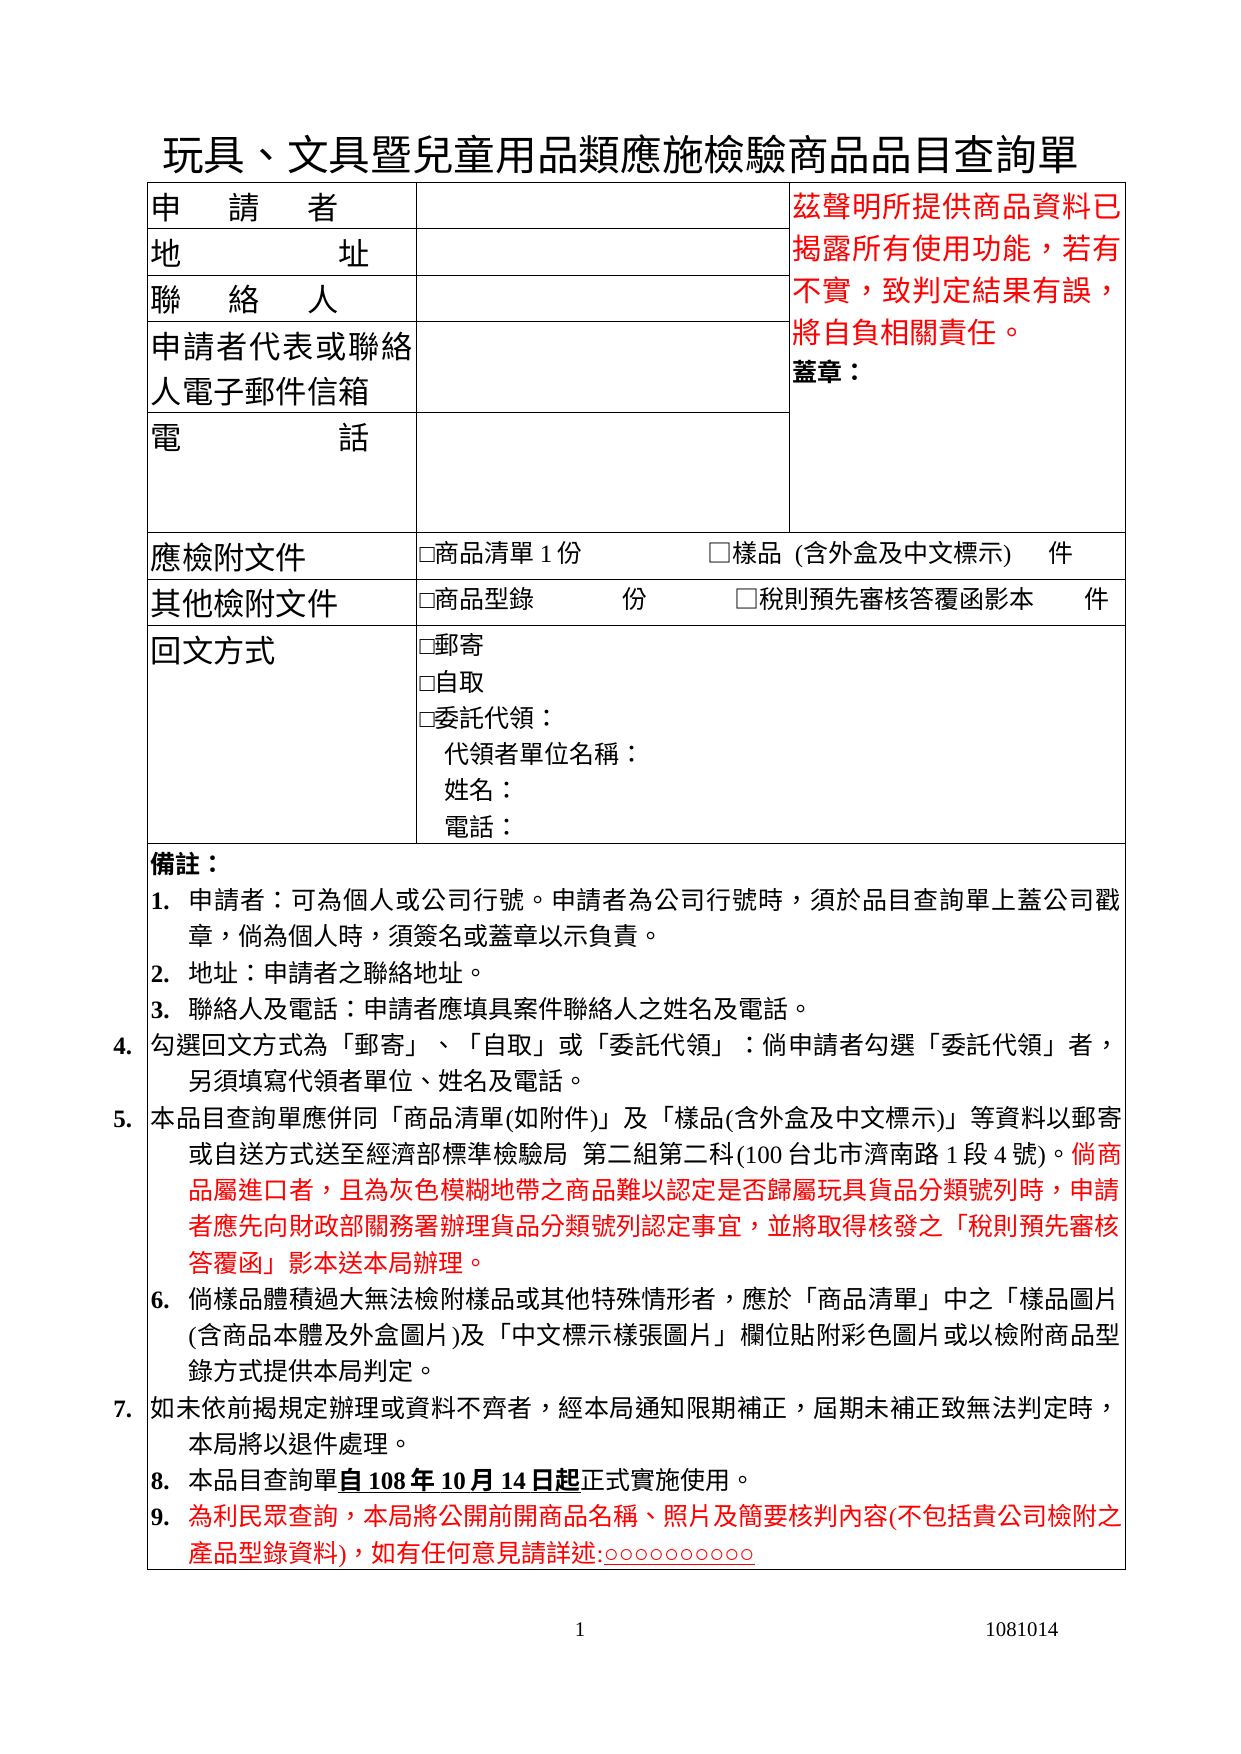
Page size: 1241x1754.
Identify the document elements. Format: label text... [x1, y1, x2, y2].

table_cell □商品型錄 份 □稅則預先審核答覆函影本 件 [417, 580, 1125, 625]
table_header 茲聲明所提供商品資料已揭露所有使用功能，若有不實，致判定結果有誤，將自負相關責任。 蓋章： [790, 183, 1125, 532]
table_cell 備註： 申請者：可為個人或公司行號。申請者為公司行號時，須於品目查詢單上蓋公司戳章，倘為個人時，須簽名或蓋章以示負責。 地址：申請者之聯絡地址。 聯絡人及電話：申請者應填具案件聯絡人之姓名及電話。 勾選回文方式為「郵寄」、「自取」或「委託代領」：倘申請者勾選「委託代領」者，另須填寫代領者單位、姓名及電話。 本品目查詢單應併同「商品清單(如附件)」及「樣品(含外盒及中文標示)」等資料以郵寄或自送方式送至經濟部標準檢驗局 第二組第二科(100台北市濟南路1段4號)。倘商品屬進口者，且為灰色模糊地帶之商品難以認定是否歸屬玩具貨品分類號列時，申請者應先向財政部關務署辦理貨品分類號列認定事宜，並將取得核發之「稅則預先審核答覆函」影本送本局辦理。 倘樣品體積過大無法檢附樣品或其他特殊情形者，應於「商品清單」中之「樣品圖片(含商品本體及外盒圖片)及「中文標示樣張圖片」欄位貼附彩色圖片或以檢附商品型錄方式提供本局判定。 如未依前揭規定辦理或資料不齊者，經本局通知限期補正，屆期未補正致無法判定時，本局將以退件處理。 本品目查詢單自108年10月14日起正式實施使用。 為利民眾查詢，本局將公開前開商品名稱、照片及簡要核判內容(不包括貴公司檢附之產品型錄資料)，如有任何意見請詳述:○○○○○○○○○○ [148, 844, 1125, 1569]
table_cell [417, 276, 789, 321]
table_cell 電 話 [148, 413, 416, 532]
table_cell □郵寄 □自取 □委託代領： 代領者單位名稱： 姓名： 電話： [417, 626, 1125, 843]
table_cell 應檢附文件 [148, 533, 416, 578]
text 玩具、文具暨兒童用品類應施檢驗商品品目查詢單 [148, 74, 1092, 182]
table_cell 其他檢附文件 [148, 580, 416, 625]
table_cell 回文方式 [148, 626, 416, 843]
table_header 申 請 者 [148, 183, 416, 228]
table_cell 地 址 [148, 229, 416, 274]
table_header [417, 183, 789, 228]
table_cell 申請者代表或聯絡人電子郵件信箱 [148, 322, 416, 412]
table_cell □商品清單1份 □樣品 (含外盒及中文標示) 件 [417, 533, 1125, 578]
table_cell [417, 413, 789, 532]
table_cell [417, 322, 789, 412]
table_cell [417, 229, 789, 274]
table_cell 聯 絡 人 [148, 276, 416, 321]
